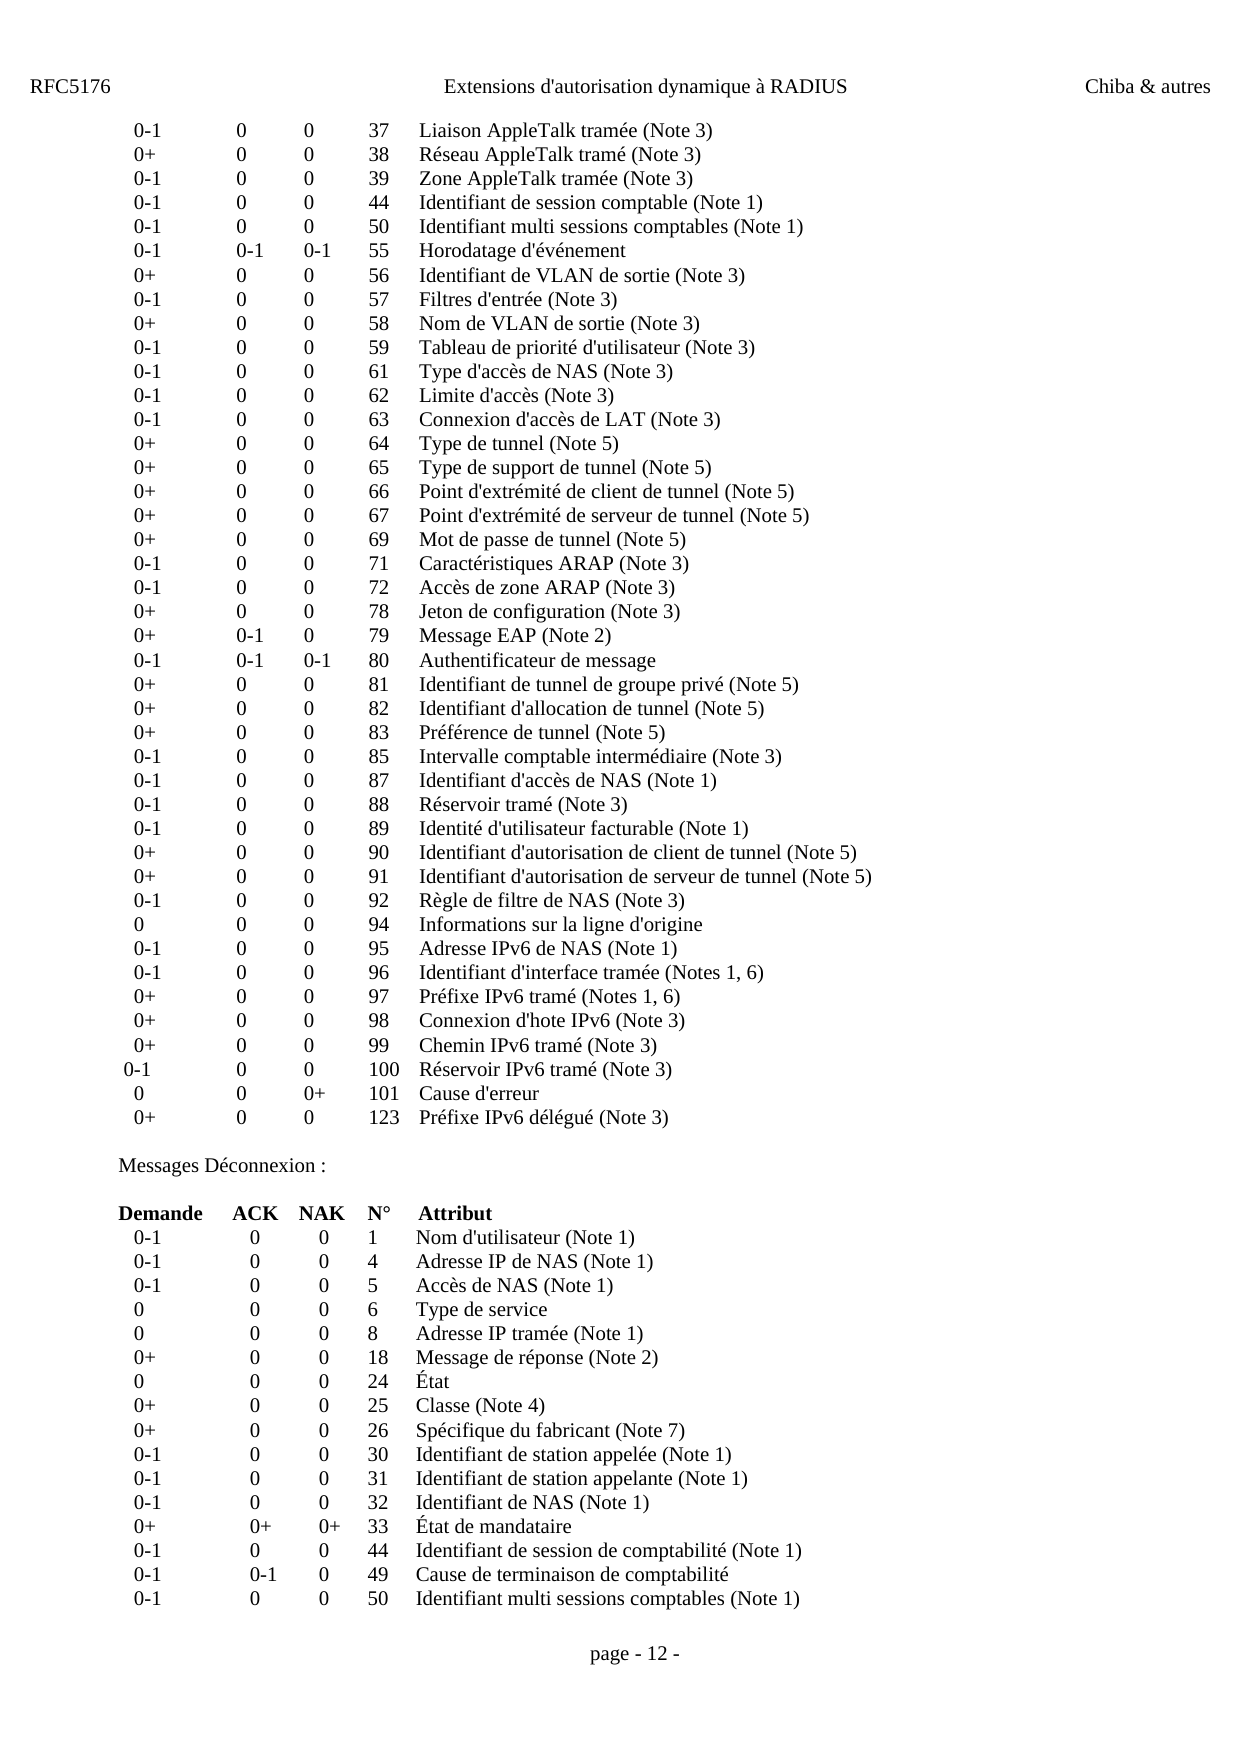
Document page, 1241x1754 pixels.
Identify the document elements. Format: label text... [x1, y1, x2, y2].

text 0 0 0 8 Adresse IP tramée (Note 1) [118, 1321, 1152, 1345]
text 0+ 0-1 0 79 Message EAP (Note 2) [118, 623, 1152, 647]
text 0+ 0 0 98 Connexion d'hote IPv6 (Note 3) [118, 1008, 1152, 1032]
text 0-1 0 0 50 Identifiant multi sessions comptables (Note 1) [118, 214, 1152, 238]
text 0-1 0 0 87 Identifiant d'accès de NAS (Note 1) [118, 768, 1152, 792]
text 0+ 0 0 81 Identifiant de tunnel de groupe privé (Note 5) [118, 672, 1152, 696]
text 0+ 0 0 97 Préfixe IPv6 tramé (Notes 1, 6) [118, 984, 1152, 1008]
text Demande ACK NAK N° Attribut [118, 1201, 1152, 1225]
text 0-1 0 0 5 Accès de NAS (Note 1) [118, 1273, 1152, 1297]
text 0+ 0 0 82 Identifiant d'allocation de tunnel (Note 5) [118, 696, 1152, 720]
text 0+ 0 0 99 Chemin IPv6 tramé (Note 3) [118, 1032, 1152, 1057]
text 0-1 0 0 85 Intervalle comptable intermédiaire (Note 3) [118, 744, 1152, 768]
text 0-1 0 0 4 Adresse IP de NAS (Note 1) [118, 1249, 1152, 1273]
text 0+ 0 0 91 Identifiant d'autorisation de serveur de tunnel (Note 5) [118, 864, 1152, 888]
text 0+ 0 0 90 Identifiant d'autorisation de client de tunnel (Note 5) [118, 840, 1152, 864]
text 0-1 0 0 39 Zone AppleTalk tramée (Note 3) [118, 166, 1152, 190]
text 0-1 0 0 30 Identifiant de station appelée (Note 1) [118, 1442, 1152, 1466]
text 0-1 0 0 44 Identifiant de session comptable (Note 1) [118, 190, 1152, 214]
text 0-1 0 0 44 Identifiant de session de comptabilité (Note 1) [118, 1538, 1152, 1562]
text 0+ 0+ 0+ 33 État de mandataire [118, 1514, 1152, 1538]
text 0+ 0 0 65 Type de support de tunnel (Note 5) [118, 455, 1152, 479]
text 0+ 0 0 26 Spécifique du fabricant (Note 7) [118, 1417, 1152, 1442]
text 0 0 0 94 Informations sur la ligne d'origine [118, 912, 1152, 936]
text 0-1 0 0 72 Accès de zone ARAP (Note 3) [118, 575, 1152, 599]
text 0-1 0 0 71 Caractéristiques ARAP (Note 3) [118, 551, 1152, 575]
text 0-1 0-1 0 49 Cause de terminaison de comptabilité [118, 1562, 1152, 1586]
text 0-1 0 0 92 Règle de filtre de NAS (Note 3) [118, 888, 1152, 912]
text 0-1 0 0 59 Tableau de priorité d'utilisateur (Note 3) [118, 335, 1152, 359]
text 0-1 0 0 89 Identité d'utilisateur facturable (Note 1) [118, 816, 1152, 840]
text 0-1 0 0 95 Adresse IPv6 de NAS (Note 1) [118, 936, 1152, 960]
text 0+ 0 0 64 Type de tunnel (Note 5) [118, 431, 1152, 455]
text Messages Déconnexion : [118, 1153, 1152, 1177]
text 0+ 0 0 78 Jeton de configuration (Note 3) [118, 599, 1152, 623]
text 0-1 0 0 62 Limite d'accès (Note 3) [118, 383, 1152, 407]
text 0 0 0 24 État [118, 1369, 1152, 1393]
text 0+ 0 0 69 Mot de passe de tunnel (Note 5) [118, 527, 1152, 551]
text 0-1 0 0 1 Nom d'utilisateur (Note 1) [118, 1225, 1152, 1249]
text 0+ 0 0 38 Réseau AppleTalk tramé (Note 3) [118, 142, 1152, 166]
text 0+ 0 0 123 Préfixe IPv6 délégué (Note 3) [118, 1105, 1152, 1129]
text 0+ 0 0 56 Identifiant de VLAN de sortie (Note 3) [118, 262, 1152, 287]
text 0-1 0 0 31 Identifiant de station appelante (Note 1) [118, 1466, 1152, 1490]
text 0-1 0 0 57 Filtres d'entrée (Note 3) [118, 287, 1152, 311]
text 0+ 0 0 67 Point d'extrémité de serveur de tunnel (Note 5) [118, 503, 1152, 527]
text 0+ 0 0 66 Point d'extrémité de client de tunnel (Note 5) [118, 479, 1152, 503]
text 0-1 0 0 37 Liaison AppleTalk tramée (Note 3) [118, 118, 1152, 142]
text 0+ 0 0 25 Classe (Note 4) [118, 1393, 1152, 1417]
text 0+ 0 0 58 Nom de VLAN de sortie (Note 3) [118, 311, 1152, 335]
text 0-1 0 0 50 Identifiant multi sessions comptables (Note 1) [118, 1586, 1152, 1610]
text 0 0 0+ 101 Cause d'erreur [118, 1081, 1152, 1105]
text 0-1 0 0 61 Type d'accès de NAS (Note 3) [118, 359, 1152, 383]
text 0-1 0 0 96 Identifiant d'interface tramée (Notes 1, 6) [118, 960, 1152, 984]
text 0-1 0 0 100 Réservoir IPv6 tramé (Note 3) [118, 1057, 1152, 1081]
text 0-1 0-1 0-1 55 Horodatage d'événement [118, 238, 1152, 262]
text 0+ 0 0 18 Message de réponse (Note 2) [118, 1345, 1152, 1369]
text 0-1 0 0 88 Réservoir tramé (Note 3) [118, 792, 1152, 816]
text 0-1 0 0 63 Connexion d'accès de LAT (Note 3) [118, 407, 1152, 431]
text 0 0 0 6 Type de service [118, 1297, 1152, 1321]
text 0-1 0-1 0-1 80 Authentificateur de message [118, 647, 1152, 672]
text 0+ 0 0 83 Préférence de tunnel (Note 5) [118, 720, 1152, 744]
text 0-1 0 0 32 Identifiant de NAS (Note 1) [118, 1490, 1152, 1514]
